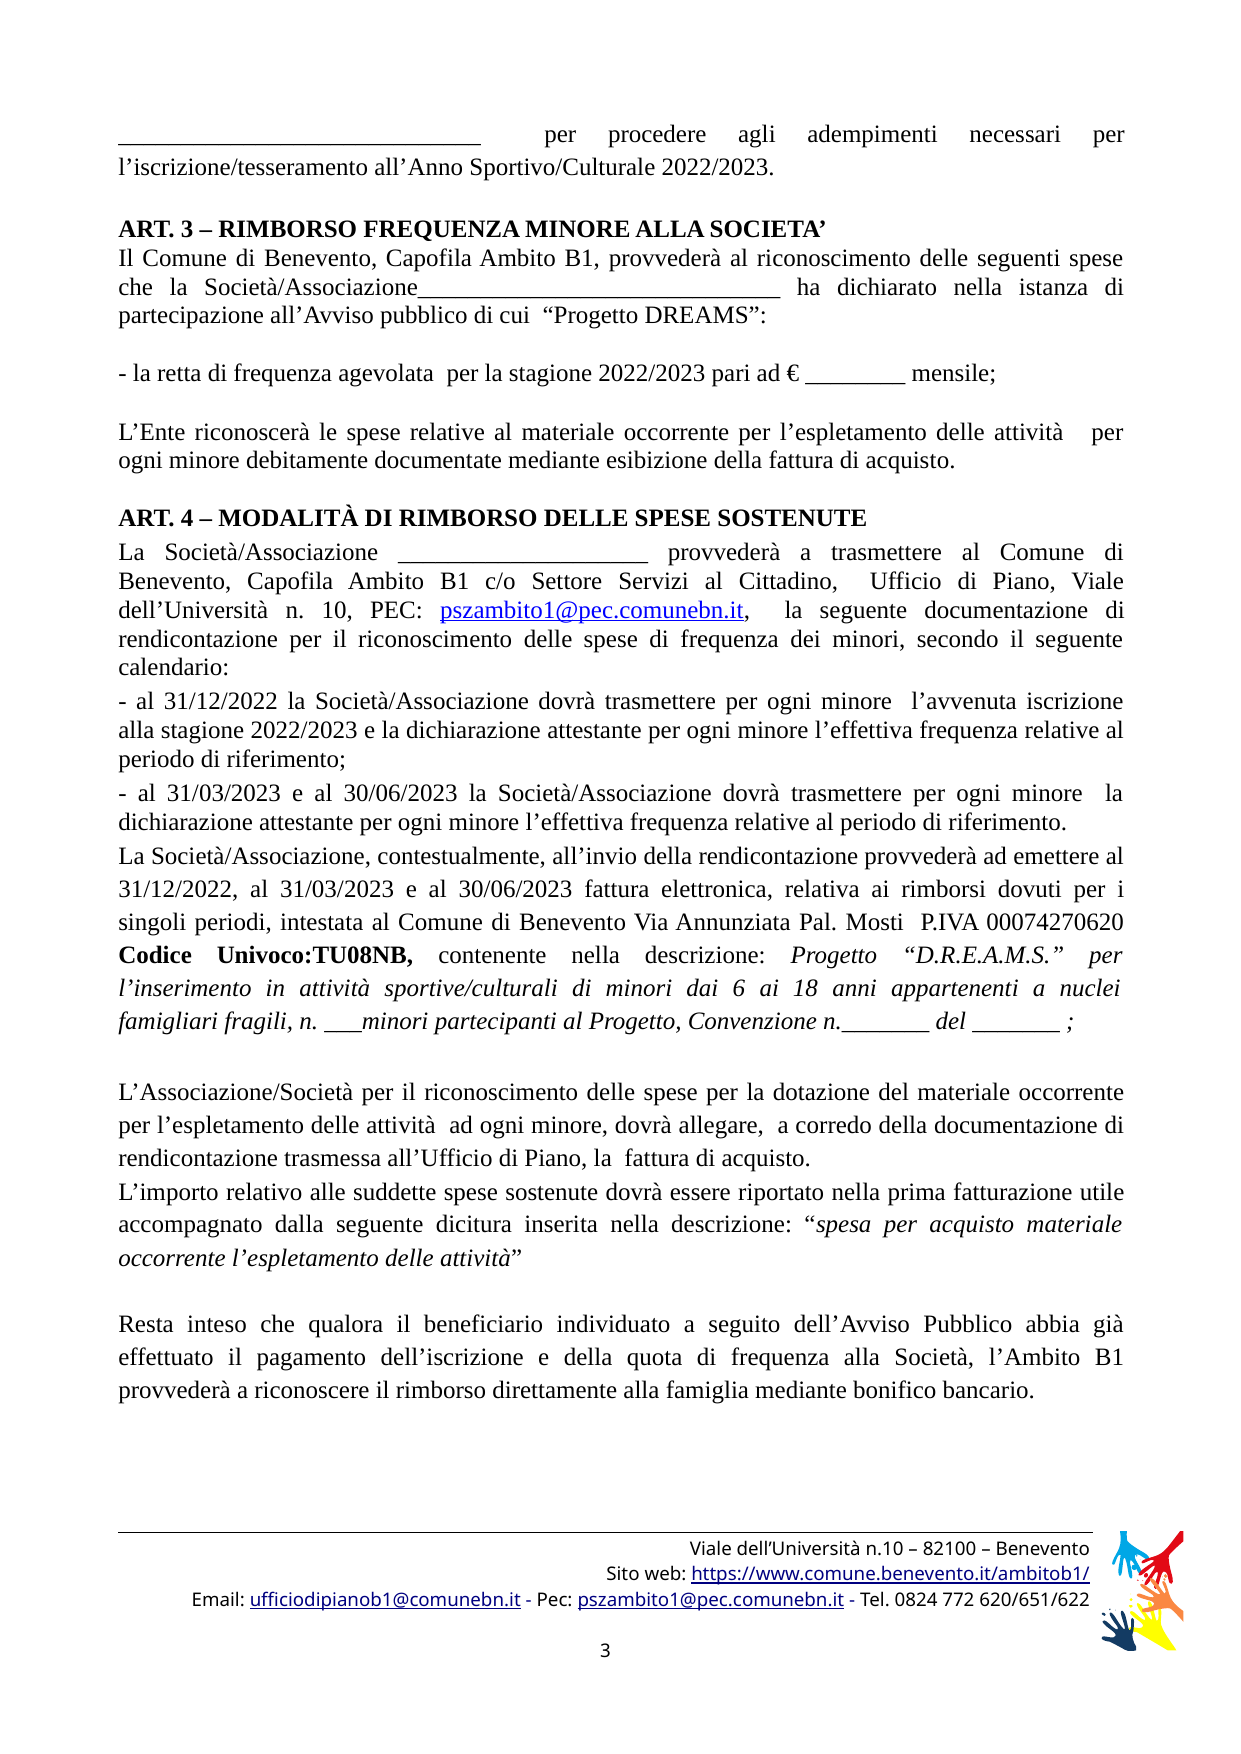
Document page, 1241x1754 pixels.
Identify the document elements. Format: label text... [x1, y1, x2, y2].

text La Società/Associazione, contestualmente, all’invio della rendicontazione provvederà ad emettere al 31/12/2022, al 31/03/2023 e al 30/06/2023 fattura elettronica, relativa ai rimborsi dovuti per i singoli periodi, intestata al Comune di Benevento Via Annunziata Pal. Mosti P.IVA 00074270620 Codice Univoco:TU08NB, contenente nella descrizione: Progetto “D.R.E.A.M.S.” per l’inserimento in attività sportive/culturali di minori dai 6 ai 18 anni appartenenti a nuclei famigliari fragili, n. ___minori partecipanti al Progetto, Convenzione n._______ del _______ ; [118, 841, 1125, 1035]
text L’Associazione/Società per il riconoscimento delle spese per la dotazione del materiale occorrente per l’espletamento delle attività ad ogni minore, dovrà allegare, a corredo della documentazione di rendicontazione trasmessa all’Ufficio di Piano, la fattura di acquisto. [118, 1077, 1125, 1172]
text - al 31/03/2023 e al 30/06/2023 la Società/Associazione dovrà trasmettere per ogni minore la dichiarazione attestante per ogni minore l’effettiva frequenza relative al periodo di riferimento. [118, 778, 1125, 836]
text Il Comune di Benevento, Capofila Ambito B1, provvederà al riconoscimento delle seguenti spese che la Società/Associazione_____________________________ ha dichiarato nella istanza di partecipazione all’Avviso pubblico di cui “Progetto DREAMS”: [118, 243, 1125, 329]
text - la retta di frequenza agevolata per la stagione 2022/2023 pari ad € ________ mensile; [118, 358, 1125, 387]
text ART. 4 – MODALITÀ DI RIMBORSO DELLE SPESE SOSTENUTE [118, 503, 1125, 532]
text Resta inteso che qualora il beneficiario individuato a seguito dell’Avviso Pubblico abbia già effettuato il pagamento dell’iscrizione e della quota di frequenza alla Società, l’Ambito B1 provvederà a riconoscere il rimborso direttamente alla famiglia mediante bonifico bancario. [118, 1309, 1125, 1404]
text L’importo relativo alle suddette spese sostenute dovrà essere riportato nella prima fatturazione utile accompagnato dalla seguente dicitura inserita nella descrizione: “spesa per acquisto materiale occorrente l’espletamento delle attività” [118, 1177, 1125, 1271]
text _____________________________ per procedere agli adempimenti necessari per l’iscrizione/tesseramento all’Anno Sportivo/Culturale 2022/2023. [118, 119, 1125, 181]
text L’Ente riconoscerà le spese relative al materiale occorrente per l’espletamento delle attività per ogni minore debitamente documentate mediante esibizione della fattura di acquisto. [118, 417, 1125, 474]
text ART. 3 – RIMBORSO FREQUENZA MINORE ALLA SOCIETA’ [118, 214, 1125, 243]
text La Società/Associazione ____________________ provvederà a trasmettere al Comune di Benevento, Capofila Ambito B1 c/o Settore Servizi al Cittadino, Ufficio di Piano, Viale dell’Università n. 10, PEC: pszambito1@pec.comunebn.it, la seguente documentazione di rendicontazione per il riconoscimento delle spese di frequenza dei minori, secondo il seguente calendario: [118, 537, 1125, 681]
text - al 31/12/2022 la Società/Associazione dovrà trasmettere per ogni minore l’avvenuta iscrizione alla stagione 2022/2023 e la dichiarazione attestante per ogni minore l’effettiva frequenza relative al periodo di riferimento; [118, 686, 1125, 773]
